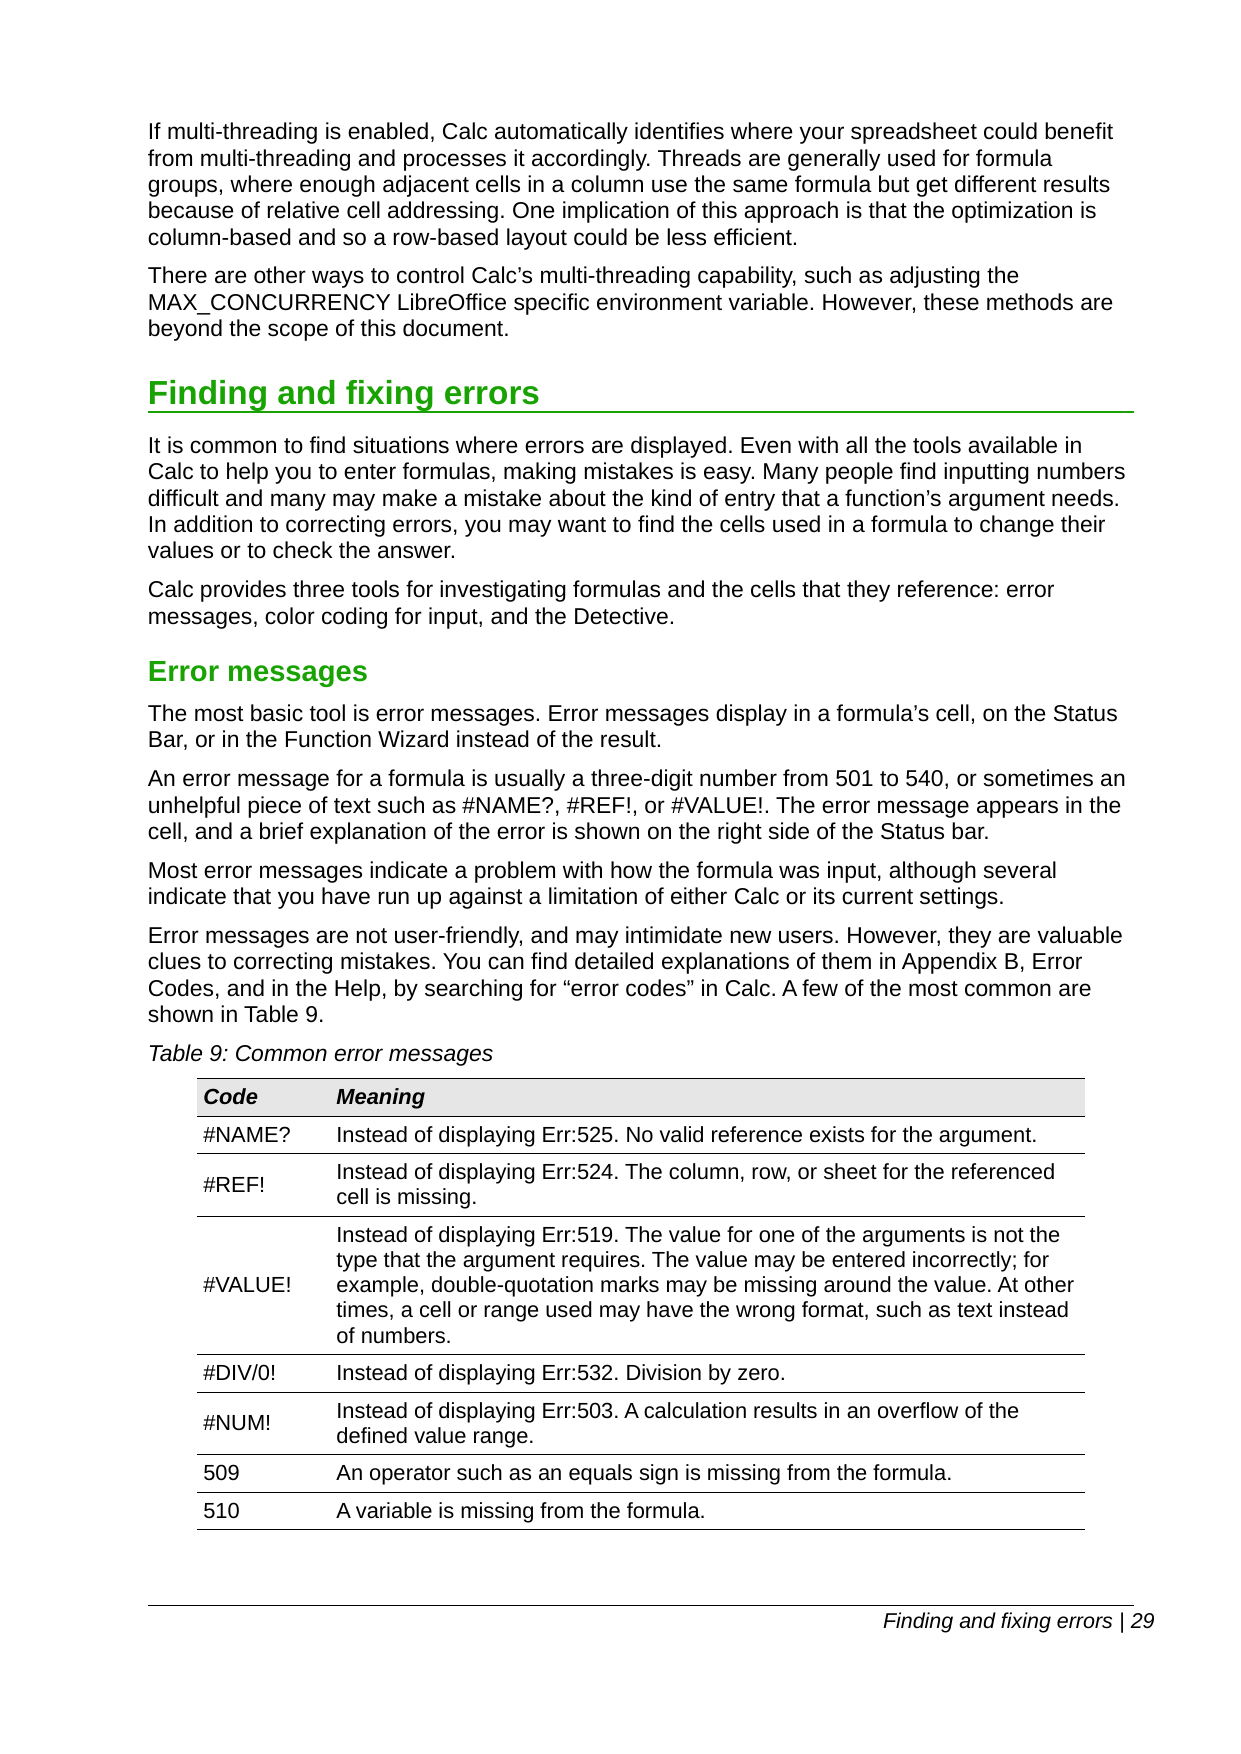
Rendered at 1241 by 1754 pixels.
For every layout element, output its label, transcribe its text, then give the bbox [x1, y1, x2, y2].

table_cell Instead of displaying Err:519. The value for one of the arguments is not the type that the argument requires. The value may be entered incorrectly; for example, double-quotation marks may be missing around the value. At other times, a cell or range used may have the wrong format, such as text instead of numbers. [330, 1217, 1085, 1354]
table_cell Instead of displaying Err:503. A calculation results in an overflow of the defined value range. [330, 1393, 1085, 1454]
text Table 9: Common error messages [148, 1040, 1134, 1066]
table_cell Instead of displaying Err:532. Division by zero. [330, 1355, 1085, 1392]
table_cell #VALUE! [197, 1217, 330, 1354]
text Most error messages indicate a problem with how the formula was input, although several indicate that you have run up against a limitation of either Calc or its current settings. [148, 857, 1134, 909]
table_cell A variable is missing from the formula. [330, 1493, 1085, 1529]
table_cell #DIV/0! [197, 1355, 330, 1392]
text Calc provides three tools for investigating formulas and the cells that they reference: error messages, color coding for input, and the Detective. [148, 576, 1134, 629]
table_cell Instead of displaying Err:524. The column, row, or sheet for the referenced cell is missing. [330, 1154, 1085, 1216]
table_header Code [197, 1079, 330, 1116]
table_cell Instead of displaying Err:525. No valid reference exists for the argument. [330, 1117, 1085, 1153]
table_header Meaning [330, 1079, 1085, 1116]
subtitle Finding and fixing errors [148, 373, 1134, 411]
text An error message for a formula is usually a three-digit number from 501 to 540, or sometimes an unhelpful piece of text such as #NAME?, #REF!, or #VALUE!. The error message appears in the cell, and a brief explanation of the error is shown on the right side of the Status bar. [148, 765, 1134, 844]
table_cell #NAME? [197, 1117, 330, 1153]
table_cell #NUM! [197, 1393, 330, 1454]
table_cell 510 [197, 1493, 330, 1529]
text It is common to find situations where errors are displayed. Even with all the tools available in Calc to help you to enter formulas, making mistakes is easy. Many people find inputting numbers difficult and many may make a mistake about the kind of entry that a function’s argument needs. In addition to correcting errors, you may want to find the cells used in a formula to change their values or to check the answer. [148, 432, 1134, 564]
text There are other ways to control Calc’s multi-threading capability, such as adjusting the MAX_CONCURRENCY LibreOffice specific environment variable. However, these methods are beyond the scope of this document. [148, 262, 1134, 341]
subtitle Error messages [148, 654, 1134, 687]
table_cell 509 [197, 1455, 330, 1492]
table_cell #REF! [197, 1154, 330, 1216]
text The most basic tool is error messages. Error messages display in a formula’s cell, on the Status Bar, or in the Function Wizard instead of the result. [148, 700, 1134, 753]
table_cell An operator such as an equals sign is missing from the formula. [330, 1455, 1085, 1492]
text Error messages are not user-friendly, and may intimidate new users. However, they are valuable clues to correcting mistakes. You can find detailed explanations of them in Appendix B, Error Codes, and in the Help, by searching for “error codes” in Calc. A few of the most common are shown in Table 9. [148, 922, 1134, 1027]
text If multi-threading is enabled, Calc automatically identifies where your spreadsheet could benefit from multi-threading and processes it accordingly. Threads are generally used for formula groups, where enough adjacent cells in a column use the same formula but get different results because of relative cell addressing. One implication of this approach is that the optimization is column-based and so a row-based layout could be less efficient. [148, 118, 1134, 250]
